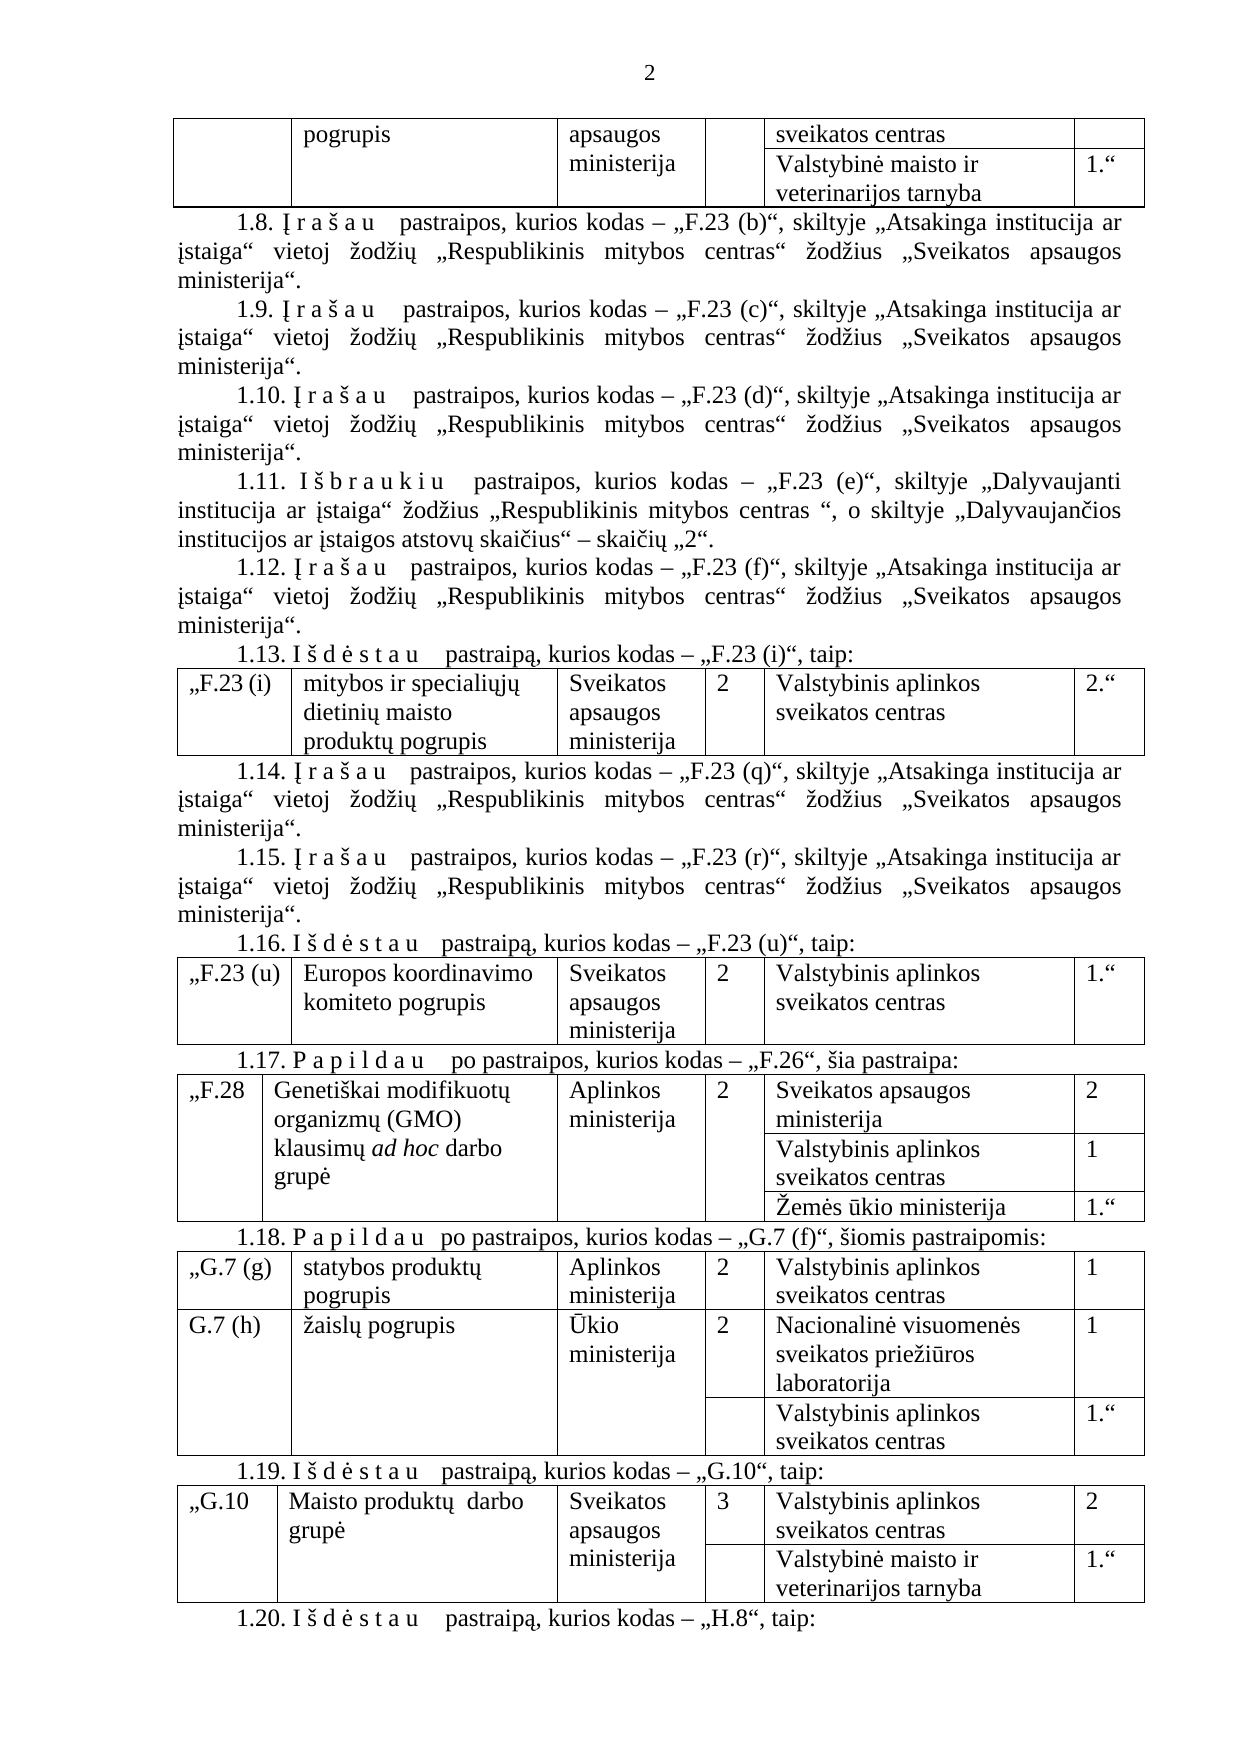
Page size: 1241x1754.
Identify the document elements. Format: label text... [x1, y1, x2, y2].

text 1.14. Įrašau pastraipos, kurios kodas – „F.23 (q)“, skiltyje „Atsakinga institucija ar įstaiga“ vietoj žodžių „Respublikinis mitybos centras“ žodžius „Sveikatos apsaugos ministerija“. [177, 756, 1122, 842]
table_cell 1.“ [1075, 149, 1144, 206]
table_header 2 [1075, 1075, 1144, 1133]
table_header 2.“ [1075, 669, 1144, 755]
table_header Aplinkos ministerija [558, 1075, 705, 1221]
table_header [1075, 119, 1144, 148]
table_header „G.7 (g) [178, 1252, 291, 1309]
table_cell žaislų pogrupis [292, 1310, 557, 1455]
table_cell Ūkio ministerija [558, 1310, 705, 1455]
table_cell 2 [706, 1310, 764, 1397]
table_cell Valstybinė maisto ir veterinarijos tarnyba [765, 1545, 1074, 1602]
table_header 1.“ [1075, 958, 1144, 1044]
text 1.16. Išdėstau pastraipą, kurios kodas – „F.23 (u)“, taip: [177, 928, 1122, 957]
table_header Sveikatos apsaugos ministerija [765, 1075, 1074, 1133]
table_header Aplinkos ministerija [558, 1252, 705, 1309]
text 1.12. Įrašau pastraipos, kurios kodas – „F.23 (f)“, skiltyje „Atsakinga institucija ar įstaiga“ vietoj žodžių „Respublikinis mitybos centras“ žodžius „Sveikatos apsaugos ministerija“. [177, 552, 1122, 639]
text 1.20. Išdėstau pastraipą, kurios kodas – „H.8“, taip: [177, 1603, 1122, 1632]
text 1.17. Papildau po pastraipos, kurios kodas – „F.26“, šia pastraipa: [177, 1045, 1122, 1074]
table_cell [706, 1545, 764, 1602]
table_cell Žemės ūkio ministerija [765, 1192, 1074, 1221]
table_header Valstybinis aplinkos sveikatos centras [765, 1486, 1074, 1543]
table_header Valstybinis aplinkos sveikatos centras [765, 958, 1074, 1044]
table_header 2 [706, 669, 764, 755]
table_header Sveikatos apsaugos ministerija [558, 958, 705, 1044]
table_header „G.10 [178, 1486, 277, 1602]
table_header Maisto produktų darbo grupė [278, 1486, 557, 1602]
table_header Genetiškai modifikuotų organizmų (GMO) klausimų ad hoc darbo grupė [263, 1075, 557, 1221]
table_header mitybos ir specialiųjų dietinių maisto produktų pogrupis [292, 669, 557, 755]
table_header pogrupis [292, 119, 557, 206]
table_header 1 [1075, 1252, 1144, 1309]
table_header [706, 119, 764, 206]
table_header 2 [706, 958, 764, 1044]
table_cell 1 [1075, 1134, 1144, 1191]
table_header Europos koordinavimo komiteto pogrupis [292, 958, 557, 1044]
table_cell Nacionalinė visuomenės sveikatos priežiūros laboratorija [765, 1310, 1074, 1397]
table_header „F.23 (u) [178, 958, 291, 1044]
table_header 2 [706, 1252, 764, 1309]
table_header statybos produktų pogrupis [292, 1252, 557, 1309]
table_header Sveikatos apsaugos ministerija [558, 1486, 705, 1602]
table_cell 1 [1075, 1310, 1144, 1397]
text 1.10. Įrašau pastraipos, kurios kodas – „F.23 (d)“, skiltyje „Atsakinga institucija ar įstaiga“ vietoj žodžių „Respublikinis mitybos centras“ žodžius „Sveikatos apsaugos ministerija“. [177, 380, 1122, 466]
table_header Valstybinis aplinkos sveikatos centras [765, 669, 1074, 755]
table_cell Valstybinė maisto ir veterinarijos tarnyba [765, 149, 1074, 206]
table_header apsaugos ministerija [558, 119, 705, 206]
table_cell 1.“ [1075, 1398, 1144, 1455]
text 1.8. Įrašau pastraipos, kurios kodas – „F.23 (b)“, skiltyje „Atsakinga institucija ar įstaiga“ vietoj žodžių „Respublikinis mitybos centras“ žodžius „Sveikatos apsaugos ministerija“. [177, 208, 1122, 294]
table_header Sveikatos apsaugos ministerija [558, 669, 705, 755]
table_header sveikatos centras [765, 119, 1074, 148]
text 1.15. Įrašau pastraipos, kurios kodas – „F.23 (r)“, skiltyje „Atsakinga institucija ar įstaiga“ vietoj žodžių „Respublikinis mitybos centras“ žodžius „Sveikatos apsaugos ministerija“. [177, 842, 1122, 928]
table_header „F.28 [178, 1075, 262, 1221]
text 1.9. Įrašau pastraipos, kurios kodas – „F.23 (c)“, skiltyje „Atsakinga institucija ar įstaiga“ vietoj žodžių „Respublikinis mitybos centras“ žodžius „Sveikatos apsaugos ministerija“. [177, 294, 1122, 380]
table_header [174, 119, 291, 206]
table_header 2 [1075, 1486, 1144, 1543]
table_cell Valstybinis aplinkos sveikatos centras [765, 1398, 1074, 1455]
table_cell [706, 1398, 764, 1455]
text 1.19. Išdėstau pastraipą, kurios kodas – „G.10“, taip: [177, 1456, 1122, 1485]
table_header 2 [706, 1075, 764, 1221]
text 1.11. Išbraukiu pastraipos, kurios kodas – „F.23 (e)“, skiltyje „Dalyvaujanti institucija ar įstaiga“ žodžius „Respublikinis mitybos centras “, o skiltyje „Dalyvaujančios institucijos ar įstaigos atstovų skaičius“ – skaičių „2“. [177, 466, 1122, 552]
table_cell Valstybinis aplinkos sveikatos centras [765, 1134, 1074, 1191]
table_header Valstybinis aplinkos sveikatos centras [765, 1252, 1074, 1309]
table_cell 1.“ [1075, 1192, 1144, 1221]
table_header „F.23 (i) [178, 669, 291, 755]
text 1.18. Papildau po pastraipos, kurios kodas – „G.7 (f)“, šiomis pastraipomis: [177, 1222, 1122, 1251]
text 1.13. Išdėstau pastraipą, kurios kodas – „F.23 (i)“, taip: [177, 639, 1122, 667]
table_cell 1.“ [1075, 1545, 1144, 1602]
table_cell G.7 (h) [178, 1310, 291, 1455]
table_header 3 [706, 1486, 764, 1543]
